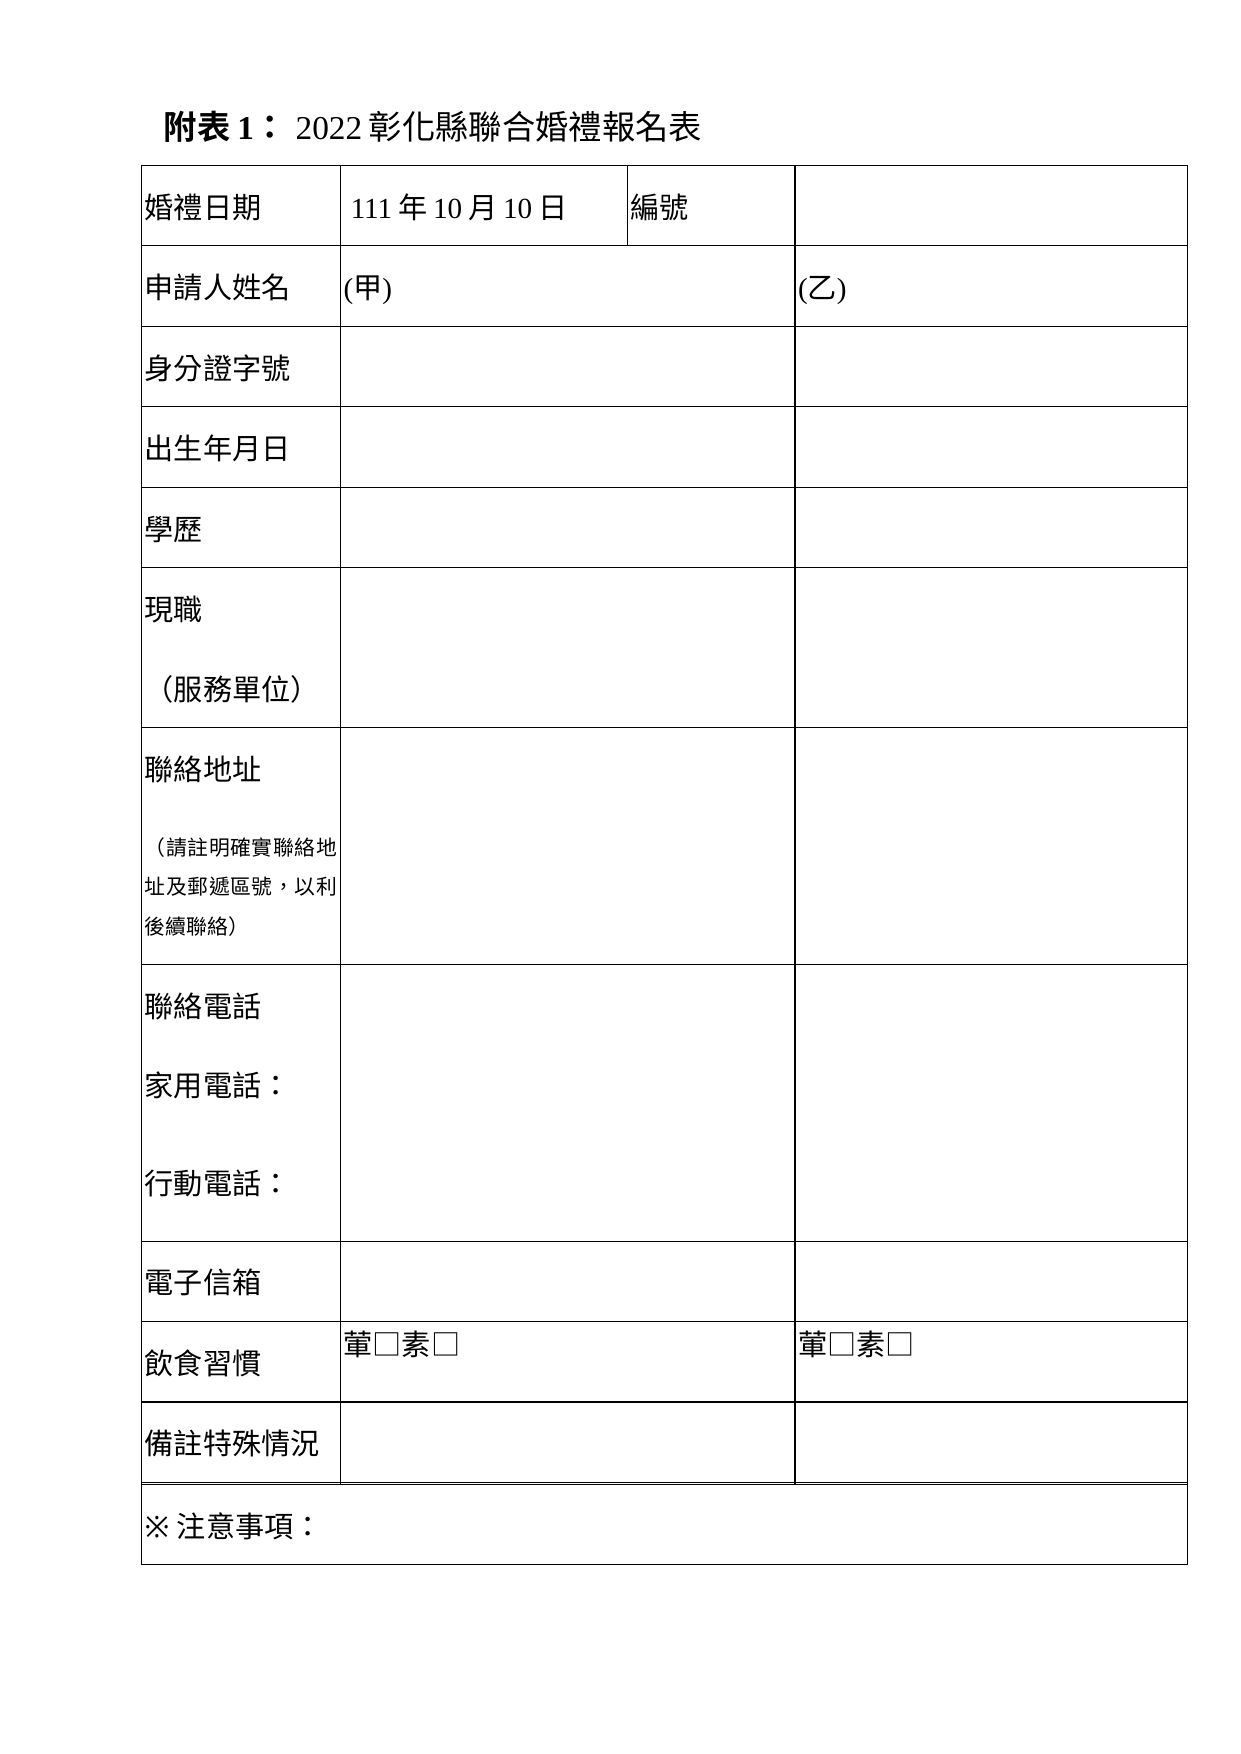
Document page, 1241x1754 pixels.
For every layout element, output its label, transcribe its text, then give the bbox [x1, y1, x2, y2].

text 附表1： 2022彰化縣聯合婚禮報名表 [164, 86, 1165, 165]
table_cell 葷□素□ [341, 1322, 794, 1401]
table_cell 現職 （服務單位） [142, 568, 340, 727]
table_cell 飲食習慣 [142, 1322, 340, 1401]
table_cell [341, 728, 794, 964]
table_cell [341, 407, 794, 487]
table_cell [796, 965, 1187, 1241]
table_cell [341, 965, 794, 1241]
table_cell 聯絡電話 家用電話： 行動電話： [142, 965, 340, 1241]
table_cell 注意事項： 雙方當事人於今年度(111年)已完成結婚登記，或未婚並符合法定結婚之要件並預計於今年度完成結婚登記，參加新人其中一方須設籍於本縣，或工作地(就學地)於本縣(請檢附在職證明或就學證明)，報名時需檢附戶籍謄本等證明文件資料。 請檢附雙方當事人個人戶籍謄本(記事不省略)。 訂於111年10月2日(星期日)本府一樓視聽簡報室上午8點30分，舉行家庭教育課程，並說明婚禮流程，參加雙方須全程參與，未到場或中途離席視為放棄參加婚禮。 當提供本活動各項個人資料時，即表示本人同意彰化縣政府依個人資料保護法相關規定管理及使用您的個人資料。 本報名表所填、附之資料皆正確無誤，若有偽造情事，願自負法律責任。 本次聯合婚禮活動拍攝之影像同意彰化縣政府運用於縣府網頁、文宣製作及媒體宣傳行銷。 倘參加新人有特殊情況，如行動不便或已懷孕者，可先行告知，俾利本府妥善安排。 本人另有要事，不克親自前往辦理此場次聯合婚禮報名事宜，特委託 (先生/女士）（身分證字號： ； 戶籍地址： ）代為辦理；受委託人亦須檢附身分證正本供查驗。 以上注意事項已詳細閱讀，並確實知悉且同意。 申請人（雙方）同意後簽章： (甲) 、(乙) [142, 1485, 1187, 1564]
table_cell 申請人姓名 [142, 246, 340, 326]
table_header 111年10月10日 [341, 166, 627, 245]
table_cell 備註特殊情況 [142, 1403, 340, 1482]
table_cell [796, 327, 1187, 406]
table_cell 葷□素□ [796, 1322, 1187, 1401]
table_cell [341, 1403, 794, 1482]
table_header 婚禮日期 [142, 166, 340, 245]
table_cell [341, 327, 794, 406]
table_cell [796, 1403, 1187, 1482]
table_cell [341, 1242, 794, 1321]
table_cell 聯絡地址 （請註明確實聯絡地址及郵遞區號，以利後續聯絡） [142, 728, 340, 964]
table_header 編號 [628, 166, 794, 245]
table_cell (甲) [341, 246, 794, 326]
table_cell 出生年月日 [142, 407, 340, 487]
table_cell 電子信箱 [142, 1242, 340, 1321]
table_cell [341, 488, 794, 567]
table_cell [796, 488, 1187, 567]
table_cell [796, 728, 1187, 964]
table_cell [796, 1242, 1187, 1321]
table_cell [796, 568, 1187, 727]
table_cell (乙) [796, 246, 1187, 326]
table_cell [796, 407, 1187, 487]
table_cell [341, 568, 794, 727]
table_header [796, 166, 1187, 245]
table_cell 學歷 [142, 488, 340, 567]
table_cell 身分證字號 [142, 327, 340, 406]
